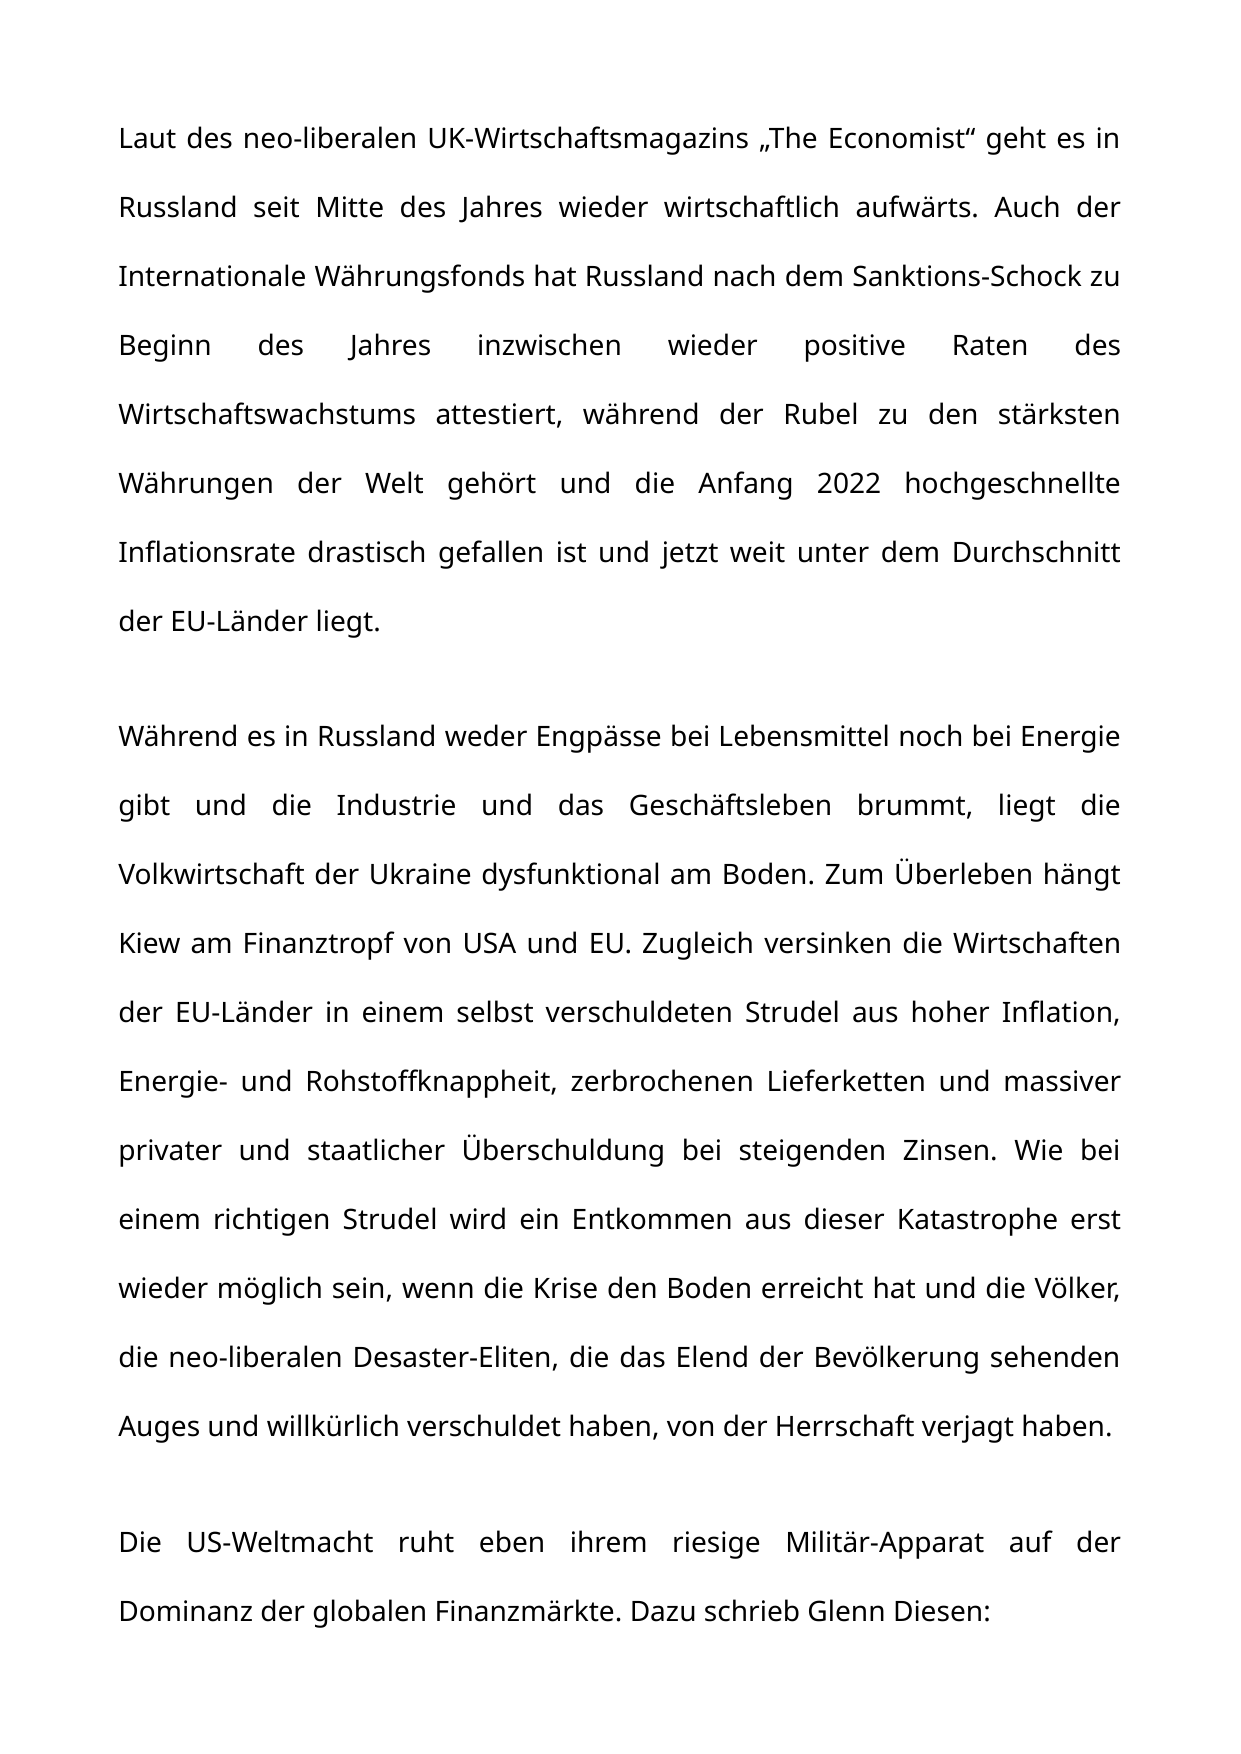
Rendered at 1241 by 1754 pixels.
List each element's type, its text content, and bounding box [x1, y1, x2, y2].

text Laut des neo-liberalen UK-Wirtschaftsmagazins „The Economist“ geht es in Russland seit Mitte des Jahres wieder wirtschaftlich aufwärts. Auch der Internationale Währungsfonds hat Russland nach dem Sanktions-Schock zu Beginn des Jahres inzwischen wieder positive Raten des Wirtschaftswachstums attestiert, während der Rubel zu den stärksten Währungen der Welt gehört und die Anfang 2022 hochgeschnellte Inflationsrate drastisch gefallen ist und jetzt weit unter dem Durchschnitt der EU-Länder liegt. [118, 118, 1122, 639]
text Die US-Weltmacht ruht eben ihrem riesige Militär-Apparat auf der Dominanz der globalen Finanzmärkte. Dazu schrieb Glenn Diesen: [118, 1522, 1122, 1629]
text Während es in Russland weder Engpässe bei Lebensmittel noch bei Energie gibt und die Industrie und das Geschäftsleben brummt, liegt die Volkwirtschaft der Ukraine dysfunktional am Boden. Zum Überleben hängt Kiew am Finanztropf von USA und EU. Zugleich versinken die Wirtschaften der EU-Länder in einem selbst verschuldeten Strudel aus hoher Inflation, Energie- und Rohstoffknappheit, zerbrochenen Lieferketten und massiver privater und staatlicher Überschuldung bei steigenden Zinsen. Wie bei einem richtigen Strudel wird ein Entkommen aus dieser Katastrophe erst wieder möglich sein, wenn die Krise den Boden erreicht hat und die Völker, die neo-liberalen Desaster-Eliten, die das Elend der Bevölkerung sehenden Auges und willkürlich verschuldet haben, von der Herrschaft verjagt haben. [118, 717, 1122, 1444]
